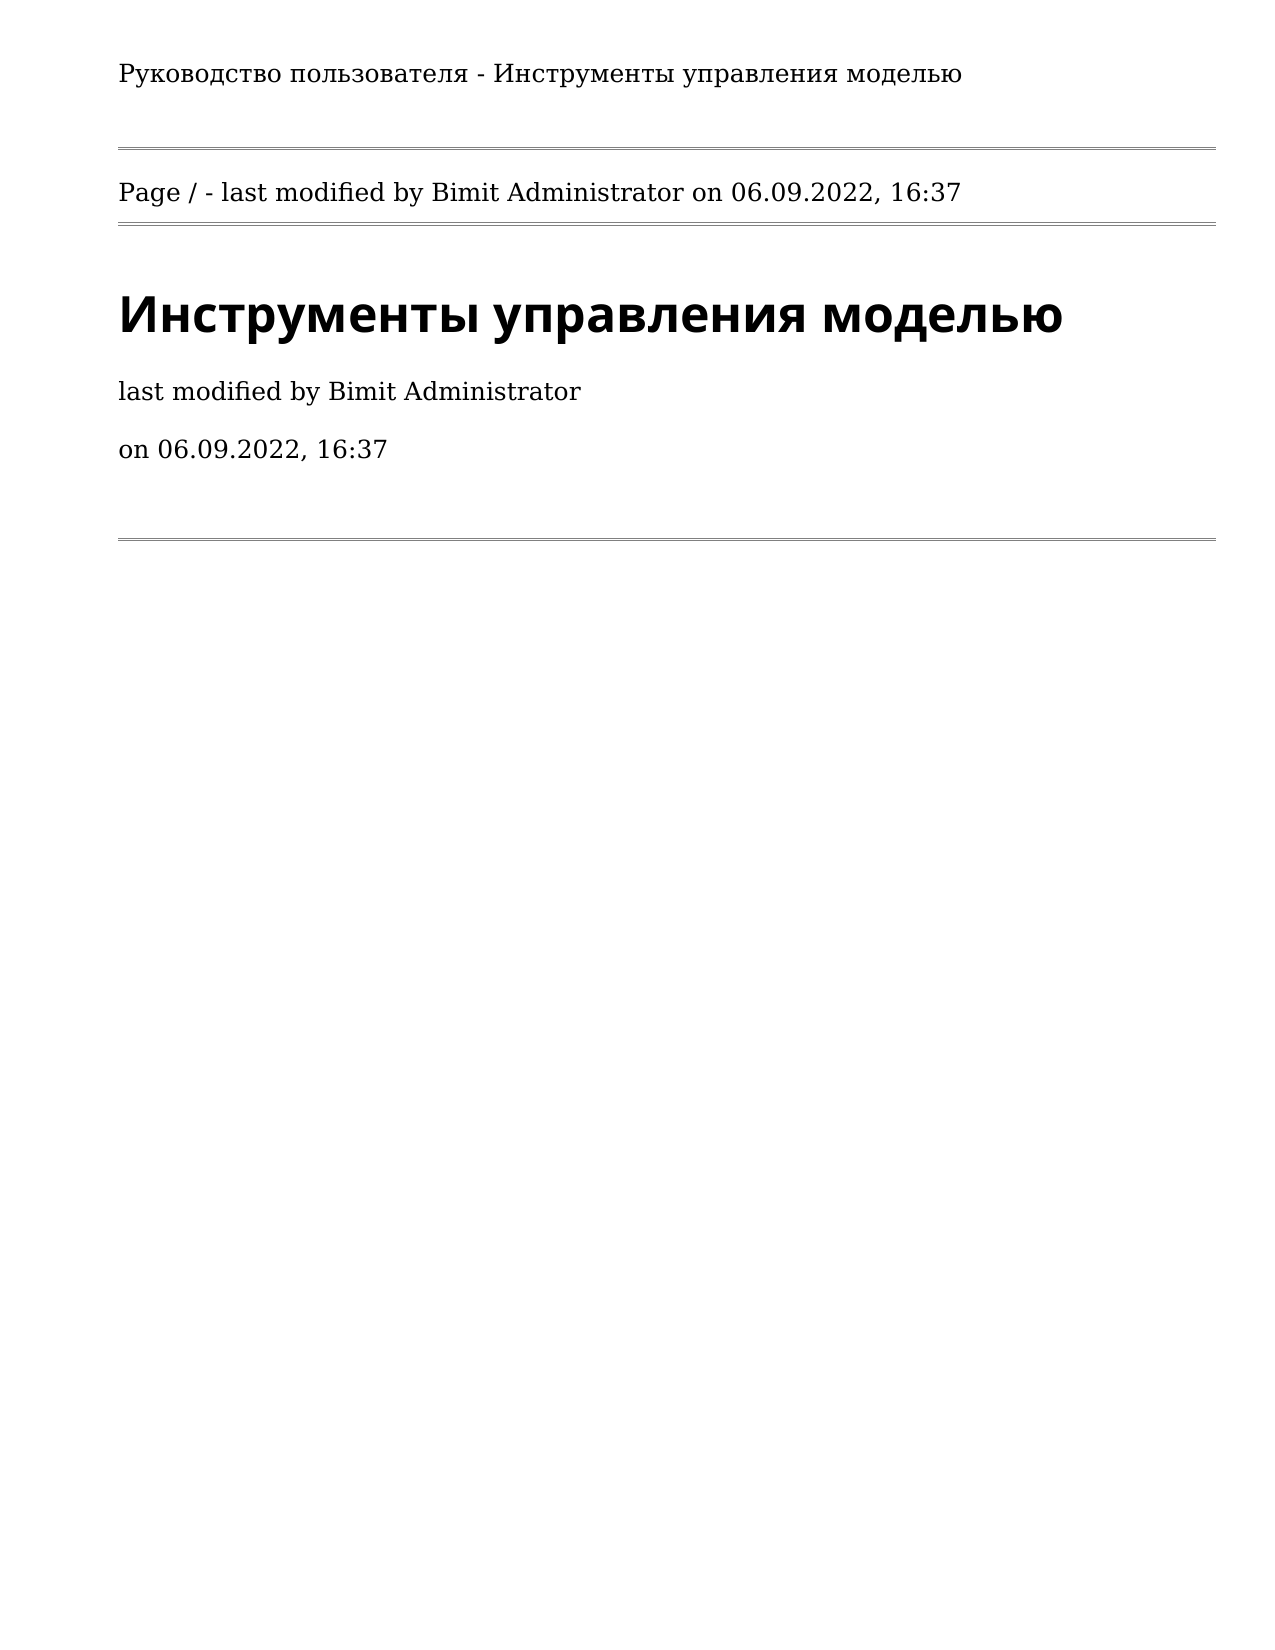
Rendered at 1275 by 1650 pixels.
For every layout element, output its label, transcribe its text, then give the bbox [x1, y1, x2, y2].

text on 06.09.2022, 16:37 [118, 435, 1216, 464]
subtitle Инструменты управления моделью [118, 279, 1216, 347]
text Руководство пользователя - Инструменты управления моделью [118, 59, 1216, 88]
text Page / - last modified by Bimit Administrator on 06.09.2022, 16:37 [118, 179, 1216, 208]
text last modified by Bimit Administrator [118, 377, 1216, 406]
